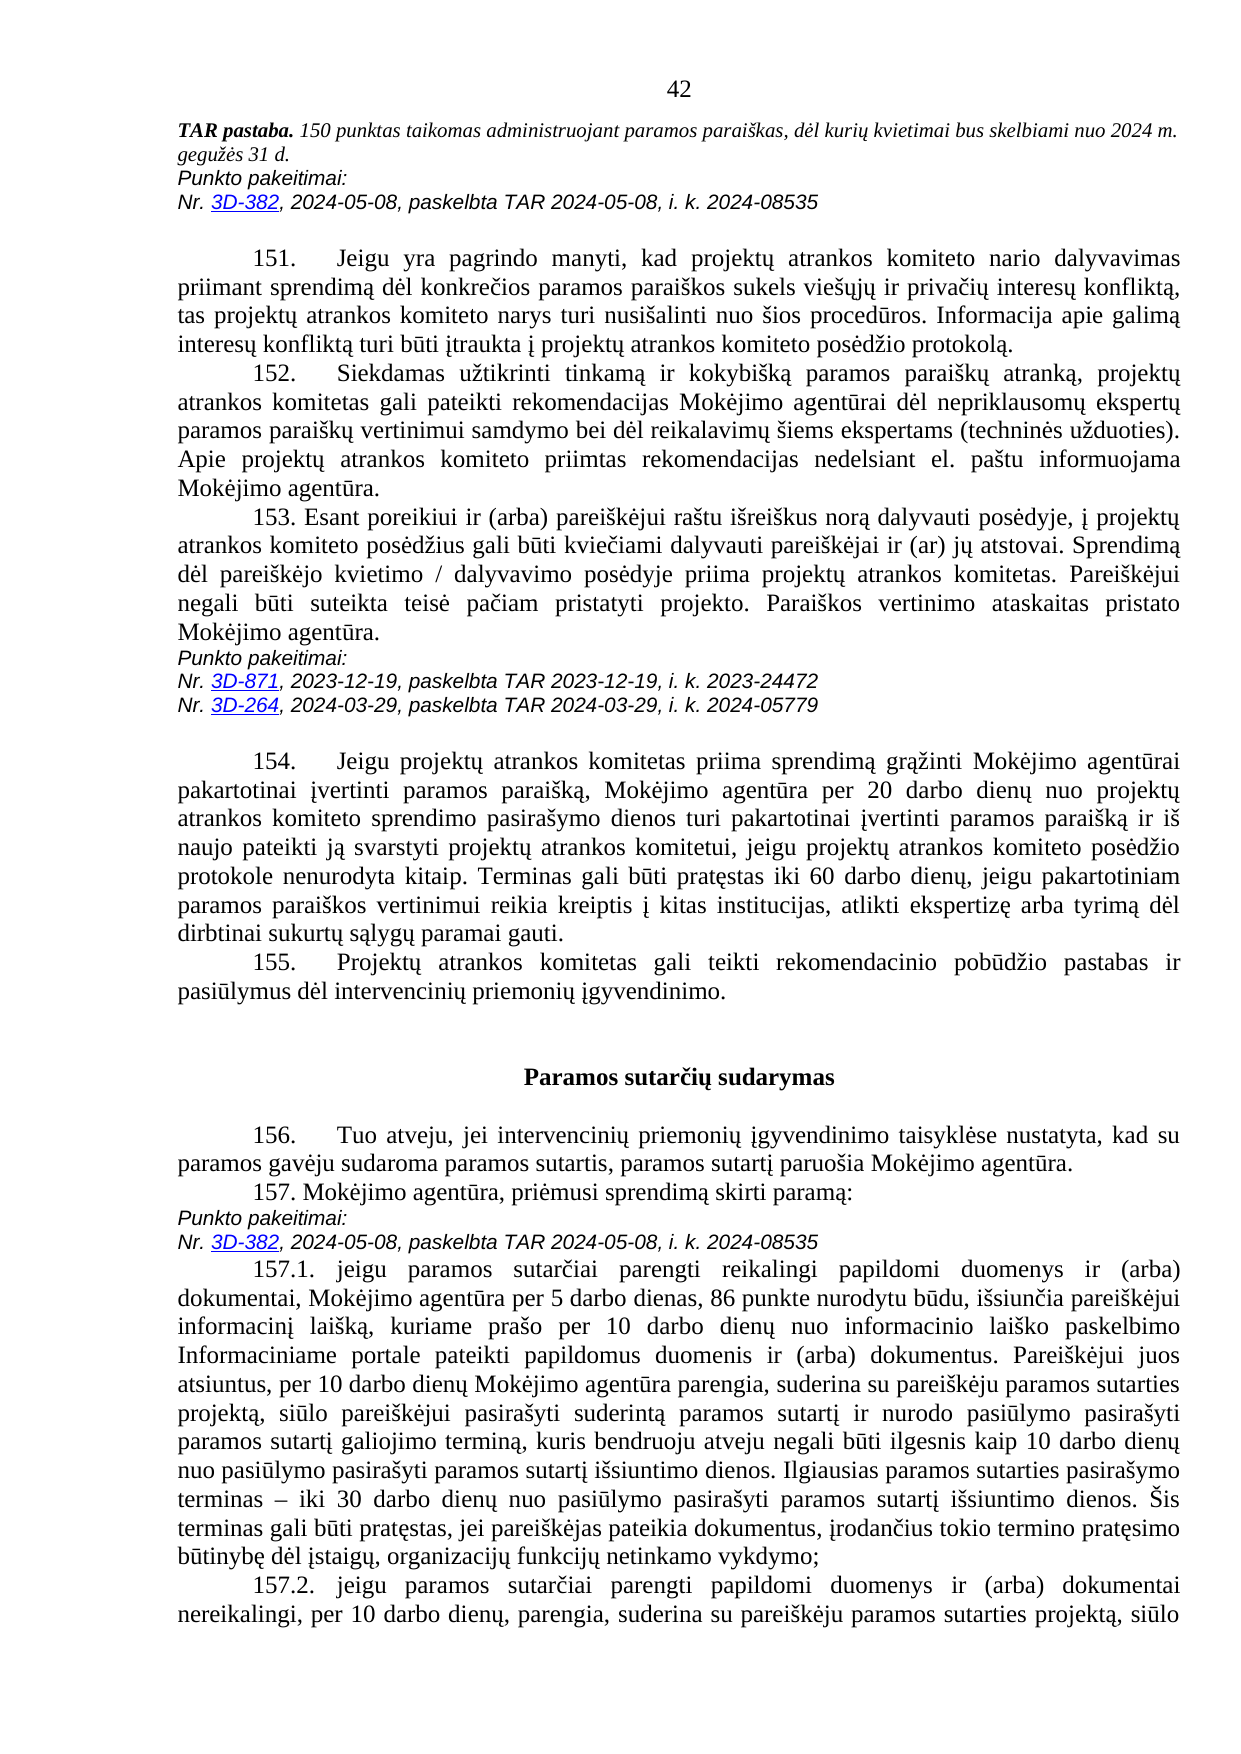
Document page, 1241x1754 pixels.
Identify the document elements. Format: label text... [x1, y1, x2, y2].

text Nr. 3D-382, 2024-05-08, paskelbta TAR 2024-05-08, i. k. 2024-08535 [177, 1230, 1181, 1254]
subtitle Paramos sutarčių sudarymas [177, 1062, 1181, 1091]
text 157.2. jeigu paramos sutarčiai parengti papildomi duomenys ir (arba) dokumentai nereikalingi, per 10 darbo dienų, parengia, suderina su pareiškėju paramos sutarties projektą, siūlo [177, 1570, 1181, 1628]
text Punkto pakeitimai: [177, 166, 1181, 190]
text 153. Esant poreikiui ir (arba) pareiškėjui raštu išreiškus norą dalyvauti posėdyje, į projektų atrankos komiteto posėdžius gali būti kviečiami dalyvauti pareiškėjai ir (ar) jų atstovai. Sprendimą dėl pareiškėjo kvietimo / dalyvavimo posėdyje priima projektų atrankos komitetas. Pareiškėjui negali būti suteikta teisė pačiam pristatyti projekto. Paraiškos vertinimo ataskaitas pristato Mokėjimo agentūra. [177, 502, 1181, 645]
text 151. Jeigu yra pagrindo manyti, kad projektų atrankos komiteto nario dalyvavimas priimant sprendimą dėl konkrečios paramos paraiškos sukels viešųjų ir privačių interesų konfliktą, tas projektų atrankos komiteto narys turi nusišalinti nuo šios procedūros. Informacija apie galimą interesų konfliktą turi būti įtraukta į projektų atrankos komiteto posėdžio protokolą. [177, 243, 1181, 358]
text Nr. 3D-264, 2024-03-29, paskelbta TAR 2024-03-29, i. k. 2024-05779 [177, 693, 1181, 717]
text TAR pastaba. 150 punktas taikomas administruojant paramos paraiškas, dėl kurių kvietimai bus skelbiami nuo 2024 m. gegužės 31 d. [177, 118, 1181, 166]
text 157. Mokėjimo agentūra, priėmusi sprendimą skirti paramą: [177, 1177, 1181, 1206]
text 157.1. jeigu paramos sutarčiai parengti reikalingi papildomi duomenys ir (arba) dokumentai, Mokėjimo agentūra per 5 darbo dienas, 86 punkte nurodytu būdu, išsiunčia pareiškėjui informacinį laišką, kuriame prašo per 10 darbo dienų nuo informacinio laiško paskelbimo Informaciniame portale pateikti papildomus duomenis ir (arba) dokumentus. Pareiškėjui juos atsiuntus, per 10 darbo dienų Mokėjimo agentūra parengia, suderina su pareiškėju paramos sutarties projektą, siūlo pareiškėjui pasirašyti suderintą paramos sutartį ir nurodo pasiūlymo pasirašyti paramos sutartį galiojimo terminą, kuris bendruoju atveju negali būti ilgesnis kaip 10 darbo dienų nuo pasiūlymo pasirašyti paramos sutartį išsiuntimo dienos. Ilgiausias paramos sutarties pasirašymo terminas – iki 30 darbo dienų nuo pasiūlymo pasirašyti paramos sutartį išsiuntimo dienos. Šis terminas gali būti pratęstas, jei pareiškėjas pateikia dokumentus, įrodančius tokio termino pratęsimo būtinybę dėl įstaigų, organizacijų funkcijų netinkamo vykdymo; [177, 1254, 1181, 1570]
text Nr. 3D-382, 2024-05-08, paskelbta TAR 2024-05-08, i. k. 2024-08535 [177, 190, 1181, 214]
text 156. Tuo atveju, jei intervencinių priemonių įgyvendinimo taisyklėse nustatyta, kad su paramos gavėju sudaroma paramos sutartis, paramos sutartį paruošia Mokėjimo agentūra. [177, 1120, 1181, 1177]
text Nr. 3D-871, 2023-12-19, paskelbta TAR 2023-12-19, i. k. 2023-24472 [177, 669, 1181, 693]
text Punkto pakeitimai: [177, 645, 1181, 669]
text 154. Jeigu projektų atrankos komitetas priima sprendimą grąžinti Mokėjimo agentūrai pakartotinai įvertinti paramos paraišką, Mokėjimo agentūra per 20 darbo dienų nuo projektų atrankos komiteto sprendimo pasirašymo dienos turi pakartotinai įvertinti paramos paraišką ir iš naujo pateikti ją svarstyti projektų atrankos komitetui, jeigu projektų atrankos komiteto posėdžio protokole nenurodyta kitaip. Terminas gali būti pratęstas iki 60 darbo dienų, jeigu pakartotiniam paramos paraiškos vertinimui reikia kreiptis į kitas institucijas, atlikti ekspertizę arba tyrimą dėl dirbtinai sukurtų sąlygų paramai gauti. [177, 746, 1181, 947]
text 155. Projektų atrankos komitetas gali teikti rekomendacinio pobūdžio pastabas ir pasiūlymus dėl intervencinių priemonių įgyvendinimo. [177, 947, 1181, 1005]
text Punkto pakeitimai: [177, 1206, 1181, 1230]
text 152. Siekdamas užtikrinti tinkamą ir kokybišką paramos paraiškų atranką, projektų atrankos komitetas gali pateikti rekomendacijas Mokėjimo agentūrai dėl nepriklausomų ekspertų paramos paraiškų vertinimui samdymo bei dėl reikalavimų šiems ekspertams (techninės užduoties). Apie projektų atrankos komiteto priimtas rekomendacijas nedelsiant el. paštu informuojama Mokėjimo agentūra. [177, 358, 1181, 502]
